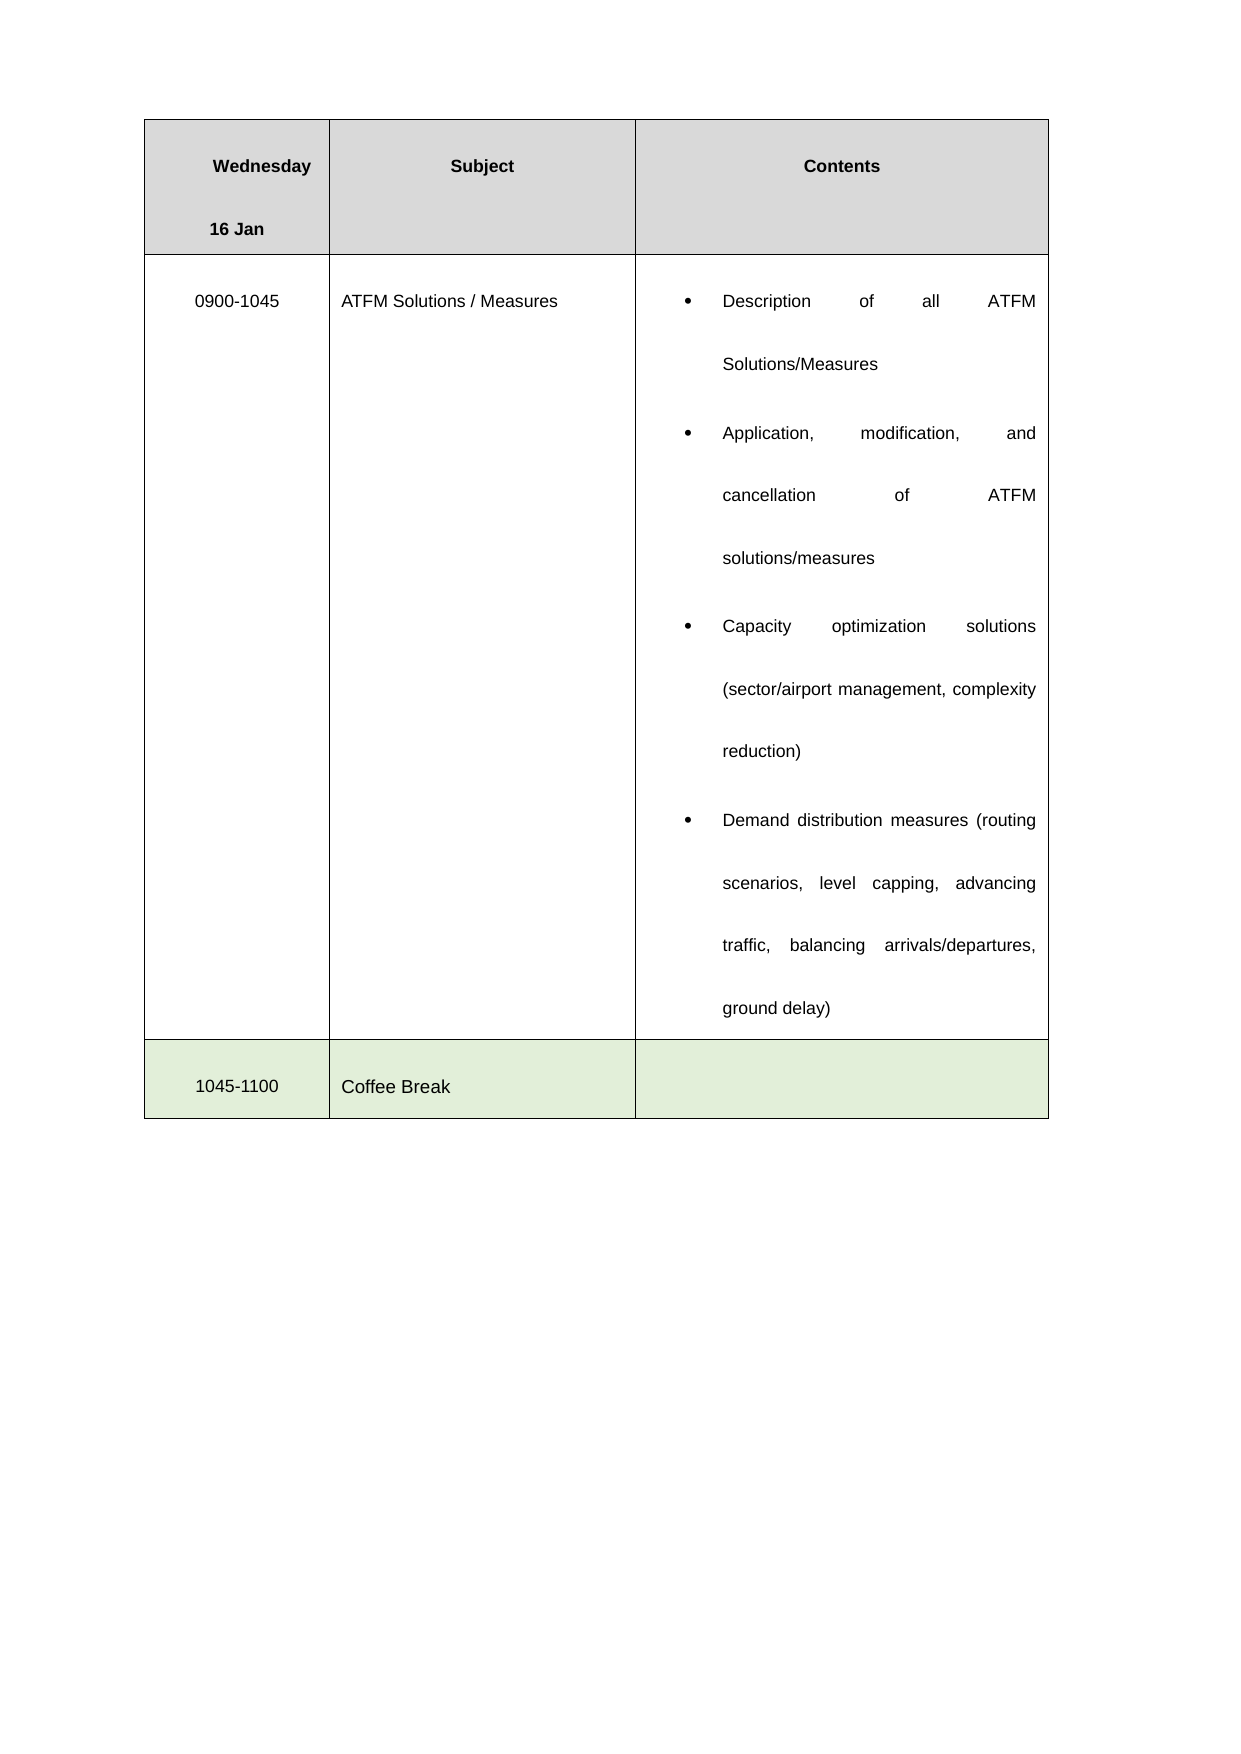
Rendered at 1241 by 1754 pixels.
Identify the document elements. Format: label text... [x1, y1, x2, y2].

table_header Contents [636, 120, 1048, 254]
table_cell Description of all ATFM Solutions/Measures Application, modification, and cancellation of ATFM solutions/measures Capacity optimization solutions (sector/airport management, complexity reduction) Demand distribution measures (routing scenarios, level capping, advancing traffic, balancing arrivals/departures, ground delay) [636, 255, 1048, 1039]
table_header Subject [330, 120, 635, 254]
table_cell 1045-1100 [145, 1040, 329, 1118]
table_cell Coffee Break [330, 1040, 635, 1118]
table_cell ATFM Solutions / Measures [330, 255, 635, 1039]
table_header Wednesday 16 Jan [145, 120, 329, 254]
table_cell [636, 1040, 1048, 1118]
table_cell 0900-1045 [145, 255, 329, 1039]
